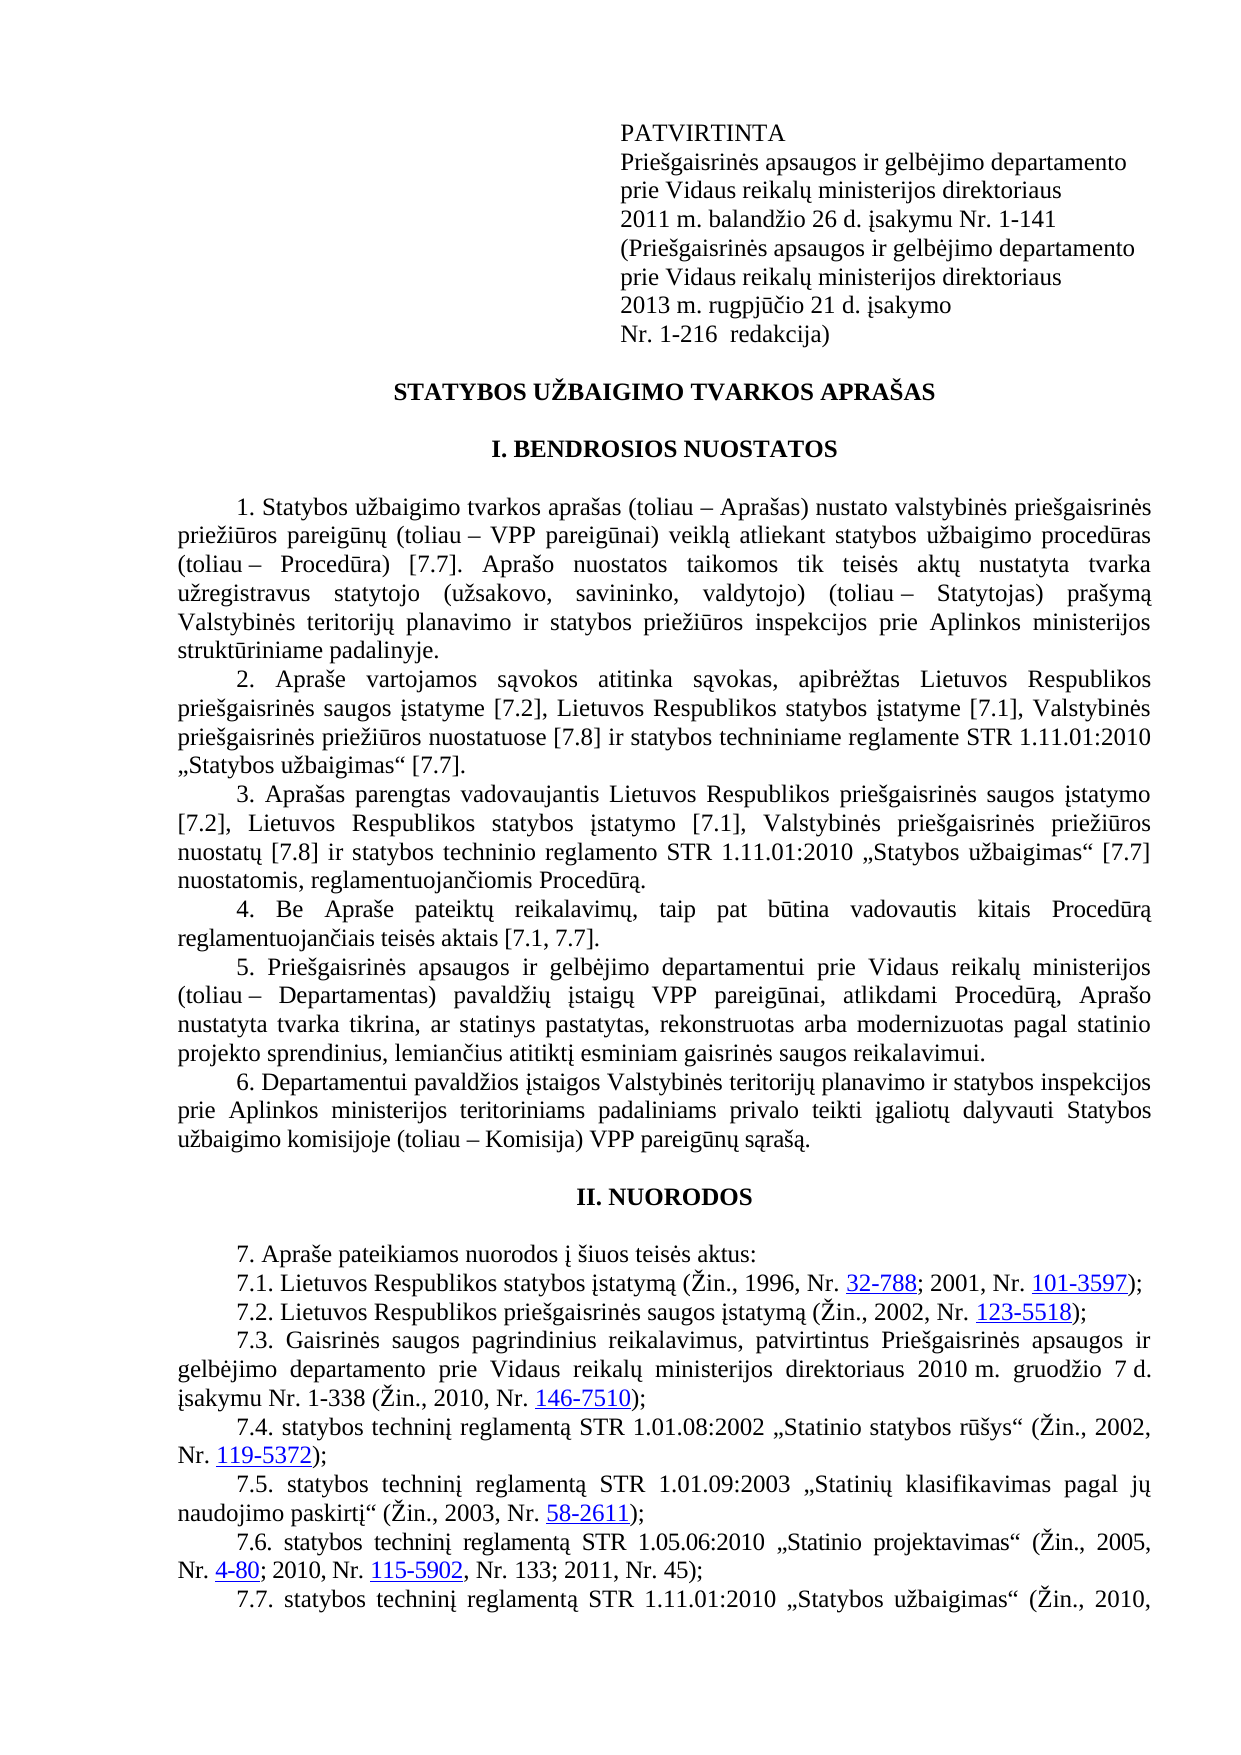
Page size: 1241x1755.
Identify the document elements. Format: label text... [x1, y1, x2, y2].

text 2011 m. balandžio 26 d. įsakymu Nr. 1-141 [620, 204, 1152, 233]
text STATYBOS UŽBAIGIMO TVARKOS APRAŠAS [177, 377, 1152, 406]
text 2013 m. rugpjūčio 21 d. įsakymo [620, 291, 1152, 319]
text 6. Departamentui pavaldžios įstaigos Valstybinės teritorijų planavimo ir statybos inspekcijos prie Aplinkos ministerijos teritoriniams padaliniams privalo teikti įgaliotų dalyvauti Statybos užbaigimo komisijoje (toliau – Komisija) VPP pareigūnų sąrašą. [177, 1067, 1152, 1153]
text 3. Aprašas parengtas vadovaujantis Lietuvos Respublikos priešgaisrinės saugos įstatymo [7.2], Lietuvos Respublikos statybos įstatymo [7.1], Valstybinės priešgaisrinės priežiūros nuostatų [7.8] ir statybos techninio reglamento STR 1.11.01:2010 „Statybos užbaigimas“ [7.7] nuostatomis, reglamentuojančiomis Procedūrą. [177, 779, 1152, 894]
text 7.4. statybos techninį reglamentą STR 1.01.08:2002 „Statinio statybos rūšys“ (Žin., 2002, Nr. 119-5372); [177, 1412, 1152, 1469]
text 7.5. statybos techninį reglamentą STR 1.01.09:2003 „Statinių klasifikavimas pagal jų naudojimo paskirtį“ (Žin., 2003, Nr. 58-2611); [177, 1469, 1152, 1527]
text 7.2. Lietuvos Respublikos priešgaisrinės saugos įstatymą (Žin., 2002, Nr. 123-5518); [177, 1297, 1152, 1326]
text 4. Be Apraše pateiktų reikalavimų, taip pat būtina vadovautis kitais Procedūrą reglamentuojančiais teisės aktais [7.1, 7.7]. [177, 894, 1152, 952]
text 5. Priešgaisrinės apsaugos ir gelbėjimo departamentui prie Vidaus reikalų ministerijos (toliau – Departamentas) pavaldžių įstaigų VPP pareigūnai, atlikdami Procedūrą, Aprašo nustatyta tvarka tikrina, ar statinys pastatytas, rekonstruotas arba modernizuotas pagal statinio projekto sprendinius, lemiančius atitiktį esminiam gaisrinės saugos reikalavimui. [177, 952, 1152, 1067]
text prie Vidaus reikalų ministerijos direktoriaus [620, 262, 1152, 291]
text PATVIRTINTA [620, 118, 1152, 147]
text 7.7. statybos techninį reglamentą STR 1.11.01:2010 „Statybos užbaigimas“ (Žin., 2010, [177, 1584, 1152, 1613]
text 7.6. statybos techninį reglamentą STR 1.05.06:2010 „Statinio projektavimas“ (Žin., 2005, Nr. 4-80; 2010, Nr. 115-5902, Nr. 133; 2011, Nr. 45); [177, 1527, 1152, 1584]
text 2. Apraše vartojamos sąvokos atitinka sąvokas, apibrėžtas Lietuvos Respublikos priešgaisrinės saugos įstatyme [7.2], Lietuvos Respublikos statybos įstatyme [7.1], Valstybinės priešgaisrinės priežiūros nuostatuose [7.8] ir statybos techniniame reglamente STR 1.11.01:2010 „Statybos užbaigimas“ [7.7]. [177, 664, 1152, 779]
text II. NUORODOS [177, 1182, 1152, 1211]
text 7.3. Gaisrinės saugos pagrindinius reikalavimus, patvirtintus Priešgaisrinės apsaugos ir gelbėjimo departamento prie Vidaus reikalų ministerijos direktoriaus 2010 m. gruodžio 7 d. įsakymu Nr. 1-338 (Žin., 2010, Nr. 146-7510); [177, 1326, 1152, 1412]
text I. BENDROSIOS NUOSTATOS [177, 434, 1152, 463]
text Priešgaisrinės apsaugos ir gelbėjimo departamento [620, 147, 1152, 176]
text 7.1. Lietuvos Respublikos statybos įstatymą (Žin., 1996, Nr. 32-788; 2001, Nr. 101-3597); [177, 1268, 1152, 1297]
text 1. Statybos užbaigimo tvarkos aprašas (toliau – Aprašas) nustato valstybinės priešgaisrinės priežiūros pareigūnų (toliau – VPP pareigūnai) veiklą atliekant statybos užbaigimo procedūras (toliau – Procedūra) [7.7]. Aprašo nuostatos taikomos tik teisės aktų nustatyta tvarka užregistravus statytojo (užsakovo, savininko, valdytojo) (toliau – Statytojas) prašymą Valstybinės teritorijų planavimo ir statybos priežiūros inspekcijos prie Aplinkos ministerijos struktūriniame padalinyje. [177, 492, 1152, 664]
text (Priešgaisrinės apsaugos ir gelbėjimo departamento [620, 233, 1152, 262]
text 7. Apraše pateikiamos nuorodos į šiuos teisės aktus: [177, 1239, 1152, 1268]
text Nr. 1-216 redakcija) [620, 319, 1152, 348]
text prie Vidaus reikalų ministerijos direktoriaus [620, 176, 1152, 204]
